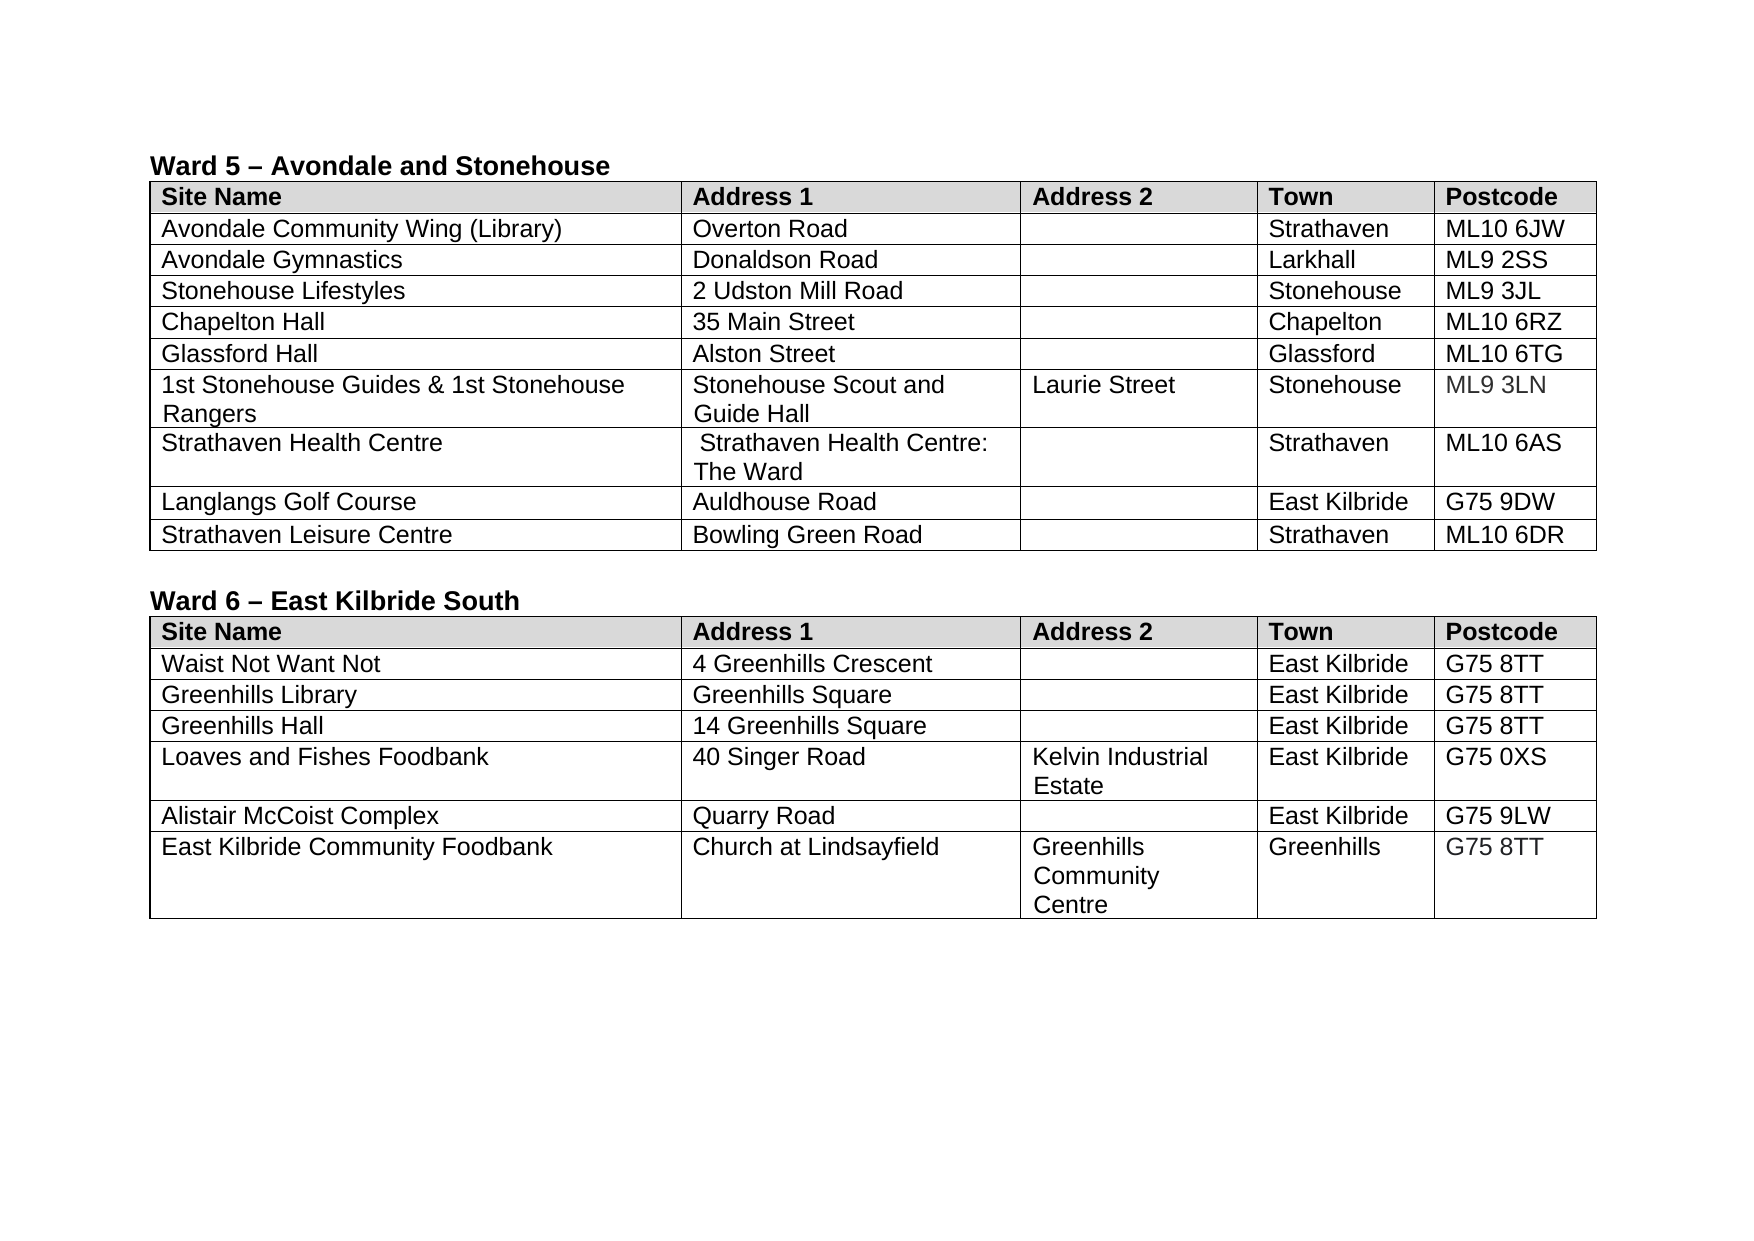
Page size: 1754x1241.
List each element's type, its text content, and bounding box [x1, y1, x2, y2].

table_cell Avondale Community Wing (Library) [151, 214, 681, 244]
table_cell Overton Road [682, 214, 1020, 244]
table_cell Strathaven Leisure Centre [151, 520, 681, 550]
table_header Town [1258, 182, 1434, 212]
table_cell 1st Stonehouse Guides & 1st Stonehouse Rangers [151, 370, 681, 427]
table_cell Langlangs Golf Course [151, 487, 681, 519]
table_header Address 2 [1021, 617, 1257, 647]
table_cell [1021, 276, 1257, 306]
subtitle Ward 5 – Avondale and Stonehouse [150, 150, 1597, 181]
table_cell Kelvin Industrial Estate [1021, 742, 1257, 800]
subtitle Ward 6 – East Kilbride South [150, 585, 1597, 616]
table_cell [1021, 307, 1257, 337]
table_cell East Kilbride [1258, 680, 1434, 710]
table_cell G75 9DW [1435, 487, 1596, 519]
table_cell 14 Greenhills Square [682, 711, 1020, 741]
table_cell East Kilbride [1258, 487, 1434, 519]
table_cell Stonehouse [1258, 370, 1434, 427]
table_header Town [1258, 617, 1434, 647]
table_cell Larkhall [1258, 245, 1434, 275]
table_cell Quarry Road [682, 801, 1020, 831]
table_cell G75 9LW [1435, 801, 1596, 831]
table_cell [1021, 520, 1257, 550]
table_cell G75 8TT [1435, 649, 1596, 679]
table_cell ML10 6JW [1435, 214, 1596, 244]
table_cell 40 Singer Road [682, 742, 1020, 800]
table_cell Greenhills Hall [151, 711, 681, 741]
table_cell [1021, 801, 1257, 831]
table_cell Greenhills Square [682, 680, 1020, 710]
table_header Site Name [151, 182, 681, 212]
table_cell Church at Lindsayfield [682, 832, 1020, 918]
table_cell G75 8TT [1435, 711, 1596, 741]
table_cell East Kilbride [1258, 711, 1434, 741]
table_cell Loaves and Fishes Foodbank [151, 742, 681, 800]
table_cell Stonehouse [1258, 276, 1434, 306]
table_cell 35 Main Street [682, 307, 1020, 337]
table_cell Alistair McCoist Complex [151, 801, 681, 831]
table_cell Waist Not Want Not [151, 649, 681, 679]
table_cell Glassford Hall [151, 339, 681, 369]
table_cell Stonehouse Lifestyles [151, 276, 681, 306]
table_cell Strathaven [1258, 428, 1434, 486]
table_cell [1021, 245, 1257, 275]
table_cell East Kilbride [1258, 649, 1434, 679]
table_header Address 2 [1021, 182, 1257, 212]
table_cell Avondale Gymnastics [151, 245, 681, 275]
table_cell [1021, 649, 1257, 679]
table_header Site Name [151, 617, 681, 647]
table_header Postcode [1435, 617, 1596, 647]
table_cell Stonehouse Scout and Guide Hall [682, 370, 1020, 427]
table_cell ML9 3JL [1435, 276, 1596, 306]
table_header Postcode [1435, 182, 1596, 212]
table_cell ML9 3LN [1435, 370, 1596, 427]
table_cell Chapelton Hall [151, 307, 681, 337]
table_cell Greenhills Community Centre [1021, 832, 1257, 918]
table_cell ML10 6TG [1435, 339, 1596, 369]
table_cell [1021, 339, 1257, 369]
table_cell Strathaven Health Centre: The Ward [682, 428, 1020, 486]
table_cell G75 0XS [1435, 742, 1596, 800]
table_cell Glassford [1258, 339, 1434, 369]
table_cell [1021, 680, 1257, 710]
table_cell ML10 6RZ [1435, 307, 1596, 337]
table_cell Strathaven [1258, 520, 1434, 550]
table_cell East Kilbride Community Foodbank [151, 832, 681, 918]
table_cell Bowling Green Road [682, 520, 1020, 550]
table_header Address 1 [682, 182, 1020, 212]
table_cell ML9 2SS [1435, 245, 1596, 275]
table_cell [1021, 487, 1257, 519]
table_cell 4 Greenhills Crescent [682, 649, 1020, 679]
table_header Address 1 [682, 617, 1020, 647]
table_cell Chapelton [1258, 307, 1434, 337]
table_cell Strathaven [1258, 214, 1434, 244]
table_cell East Kilbride [1258, 742, 1434, 800]
table_cell ML10 6DR [1435, 520, 1596, 550]
table_cell Laurie Street [1021, 370, 1257, 427]
table_cell 2 Udston Mill Road [682, 276, 1020, 306]
table_cell ML10 6AS [1435, 428, 1596, 486]
table_cell G75 8TT [1435, 680, 1596, 710]
table_cell [1021, 428, 1257, 486]
table_cell Alston Street [682, 339, 1020, 369]
table_cell East Kilbride [1258, 801, 1434, 831]
table_cell Greenhills [1258, 832, 1434, 918]
table_cell G75 8TT [1435, 832, 1596, 918]
table_cell [1021, 214, 1257, 244]
table_cell Greenhills Library [151, 680, 681, 710]
table_cell [1021, 711, 1257, 741]
table_cell Strathaven Health Centre [151, 428, 681, 486]
table_cell Donaldson Road [682, 245, 1020, 275]
table_cell Auldhouse Road [682, 487, 1020, 519]
